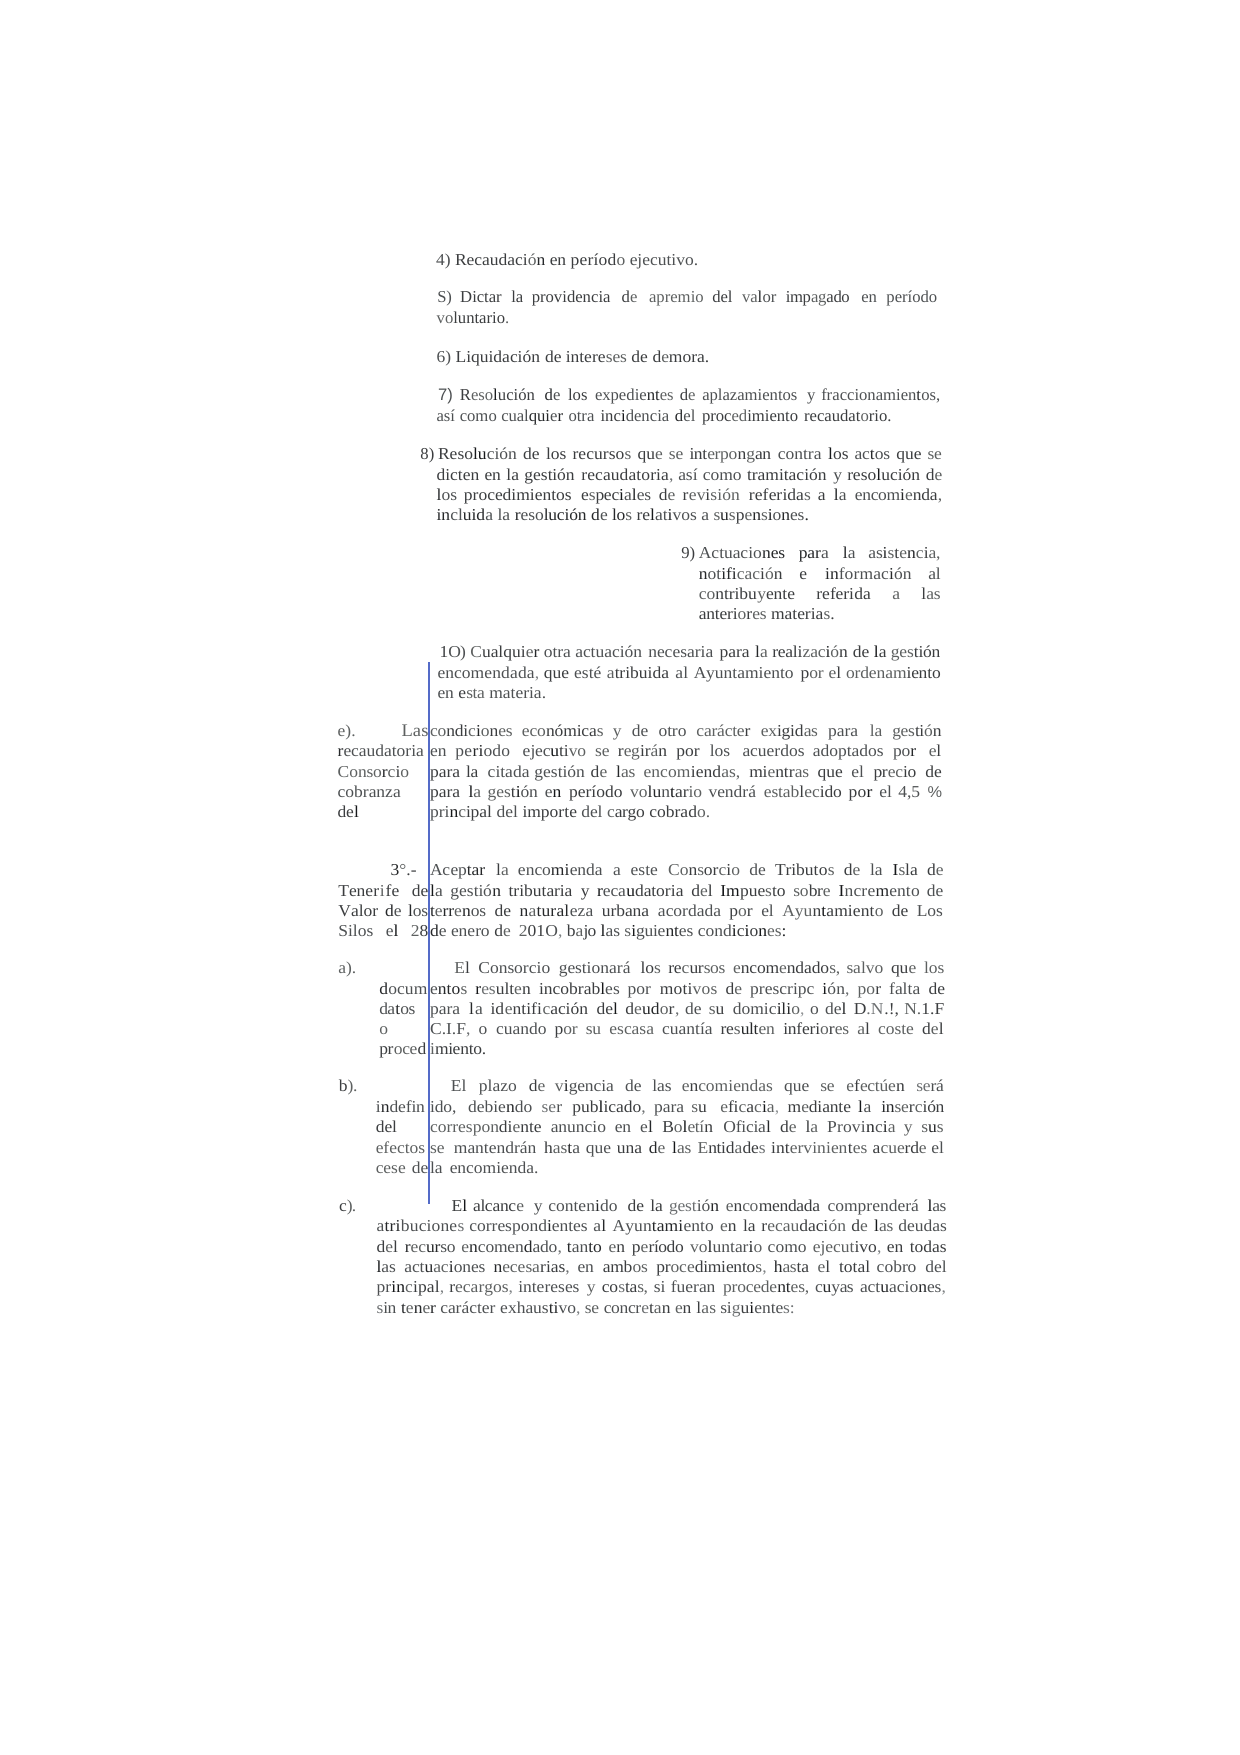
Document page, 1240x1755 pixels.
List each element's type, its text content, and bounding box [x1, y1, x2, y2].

text 3°.- Aceptar la encomienda a este Consorcio de Tributos de la Isla de Tenerife de la gestión tributaria y recaudatoria del Impuesto sobre Incremento de Valor de los terrenos de naturaleza urbana acordada por el Ayuntamiento de Los Silos el 28 de enero de 201O, bajo las siguientes condiciones: [430, 860, 944, 940]
text a). El Consorcio gestionará los recursos encomendados, salvo que los documentos resulten incobrables por motivos de prescripc ión, por falta de datos para la identificación del deudor, de su domicilio, o del D.N.!, N.1.F o C.I.F, o cuando por su escasa cuantía resulten inferiores al coste del procedimiento. [430, 958, 945, 1058]
text a). El Consorcio gestionará los recursos encomendados, salvo que los documentos resulten incobrables por motivos de prescripc ión, por falta de datos para la identificación del deudor, de su domicilio, o del D.N.!, N.1.F o C.I.F, o cuando por su escasa cuantía resulten inferiores al coste del procedimiento. [338, 958, 428, 1058]
text 7) Resolución de los expedientes de aplazamientos y fraccionamientos, así como cualquier otra incidencia del procedimiento recaudatorio. [436, 385, 940, 424]
text b). El plazo de vigencia de las encomiendas que se efectúen será indefinido, debiendo ser publicado, para su eficacia, mediante la inserción del correspondiente anuncio en el Boletín Oficial de la Provincia y sus efectos se mantendrán hasta que una de las Entidades intervinientes acuerde el cese de la encomienda. [339, 1076, 428, 1177]
list Actuaciones para la asistencia, notificación e información al contribuyente referida a las anteriores materias. [681, 543, 941, 623]
text e). Las condiciones económicas y de otro carácter exigidas para la gestión recaudatoria en periodo ejecutivo se regirán por los acuerdos adoptados por el Consorcio para la citada gestión de las encomiendas, mientras que el precio de cobranza para la gestión en período voluntario vendrá establecido por el 4,5 % del principal del importe del cargo cobrado. [430, 720, 942, 821]
text e). Las condiciones económicas y de otro carácter exigidas para la gestión recaudatoria en periodo ejecutivo se regirán por los acuerdos adoptados por el Consorcio para la citada gestión de las encomiendas, mientras que el precio de cobranza para la gestión en período voluntario vendrá establecido por el 4,5 % del principal del importe del cargo cobrado. [337, 720, 428, 821]
text S) Dictar la providencia de apremio del valor impagado en período voluntario. [436, 287, 938, 327]
text 4) Recaudación en período ejecutivo. [436, 250, 1064, 269]
text 3°.- Aceptar la encomienda a este Consorcio de Tributos de la Isla de Tenerife de la gestión tributaria y recaudatoria del Impuesto sobre Incremento de Valor de los terrenos de naturaleza urbana acordada por el Ayuntamiento de Los Silos el 28 de enero de 201O, bajo las siguientes condiciones: [338, 860, 428, 940]
list Resolución de los recursos que se interpongan contra los actos que se dicten en la gestión recaudatoria, así como tramitación y resolución de los procedimientos especiales de revisión referidas a la encomienda, incluida la resolución de los relativos a suspensiones. [419, 444, 942, 524]
text 6) Liquidación de intereses de demora. [436, 347, 1064, 366]
text 1O) Cualquier otra actuación necesaria para la realización de la gestión encomendada, que esté atribuida al Ayuntamiento por el ordenamiento en esta materia. [437, 642, 941, 702]
text b). El plazo de vigencia de las encomiendas que se efectúen será indefinido, debiendo ser publicado, para su eficacia, mediante la inserción del correspondiente anuncio en el Boletín Oficial de la Provincia y sus efectos se mantendrán hasta que una de las Entidades intervinientes acuerde el cese de la encomienda. [430, 1076, 944, 1177]
text c). El alcance y contenido de la gestión encomendada comprenderá las atribuciones correspondientes al Ayuntamiento en la recaudación de las deudas del recurso encomendado, tanto en período voluntario como ejecutivo, en todas las actuaciones necesarias, en ambos procedimientos, hasta el total cobro del principal, recargos, intereses y costas, si fueran procedentes, cuyas actuaciones, sin tener carácter exhaustivo, se concretan en las siguientes: [339, 1196, 947, 1317]
